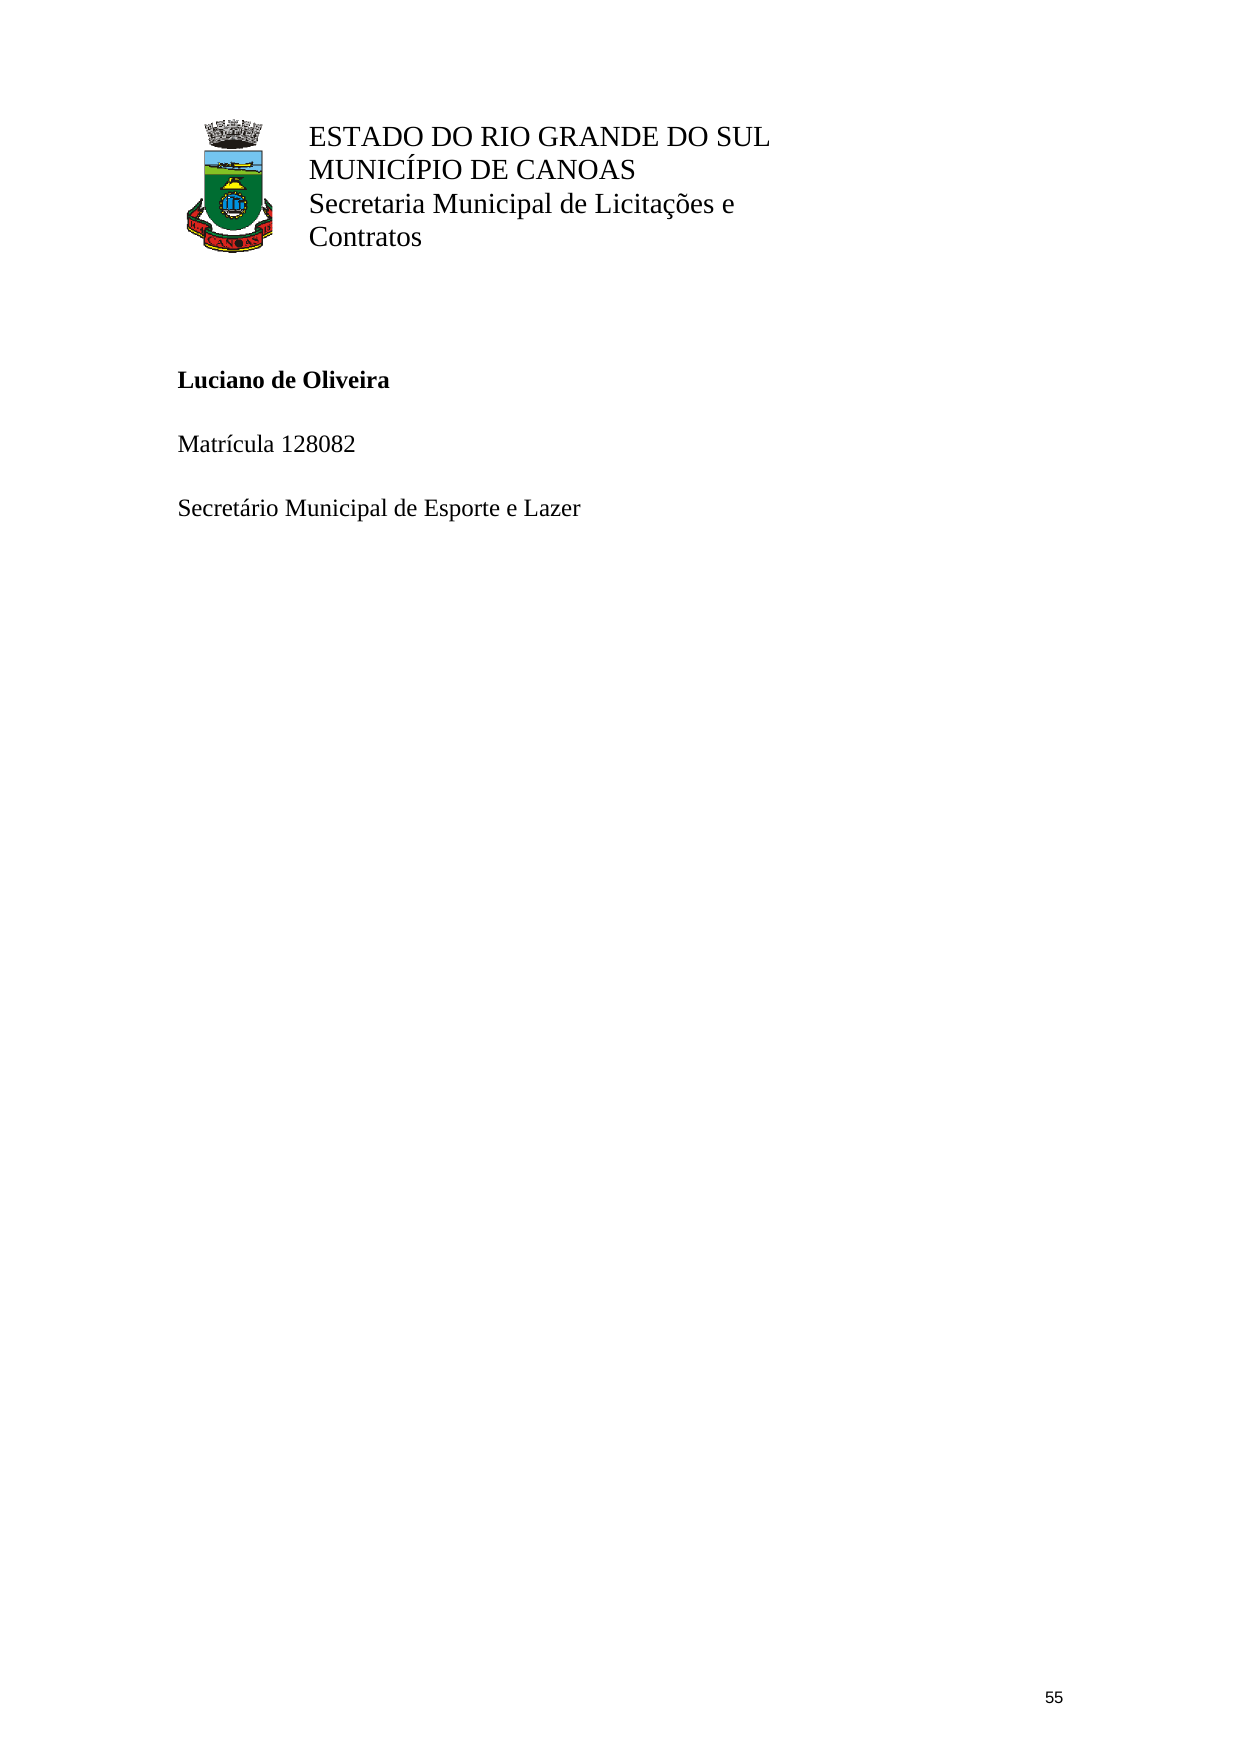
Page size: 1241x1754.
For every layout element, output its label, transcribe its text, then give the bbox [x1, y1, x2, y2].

picture [186, 119, 273, 253]
text Secretário Municipal de Esporte e Lazer [177, 493, 1063, 521]
text Matrícula 128082 [177, 429, 1063, 457]
text Luciano de Oliveira [177, 365, 1063, 393]
